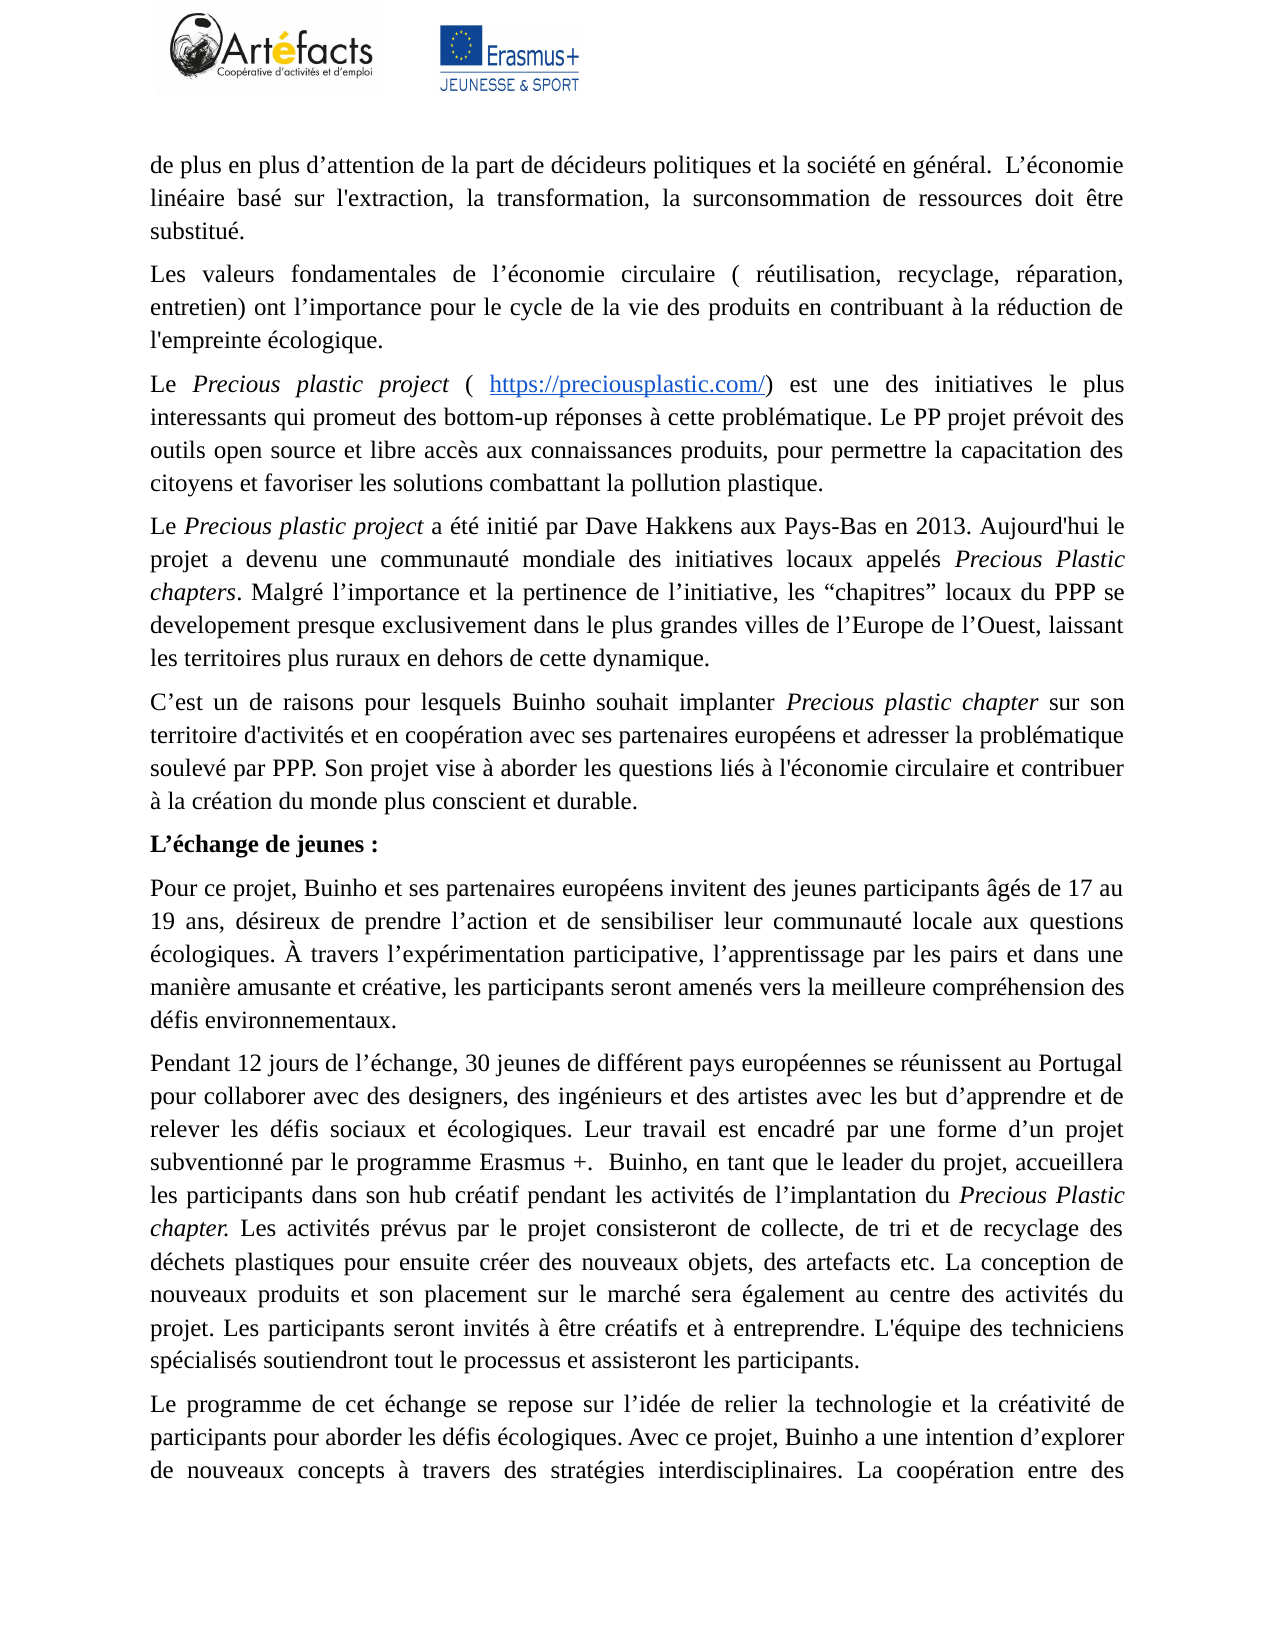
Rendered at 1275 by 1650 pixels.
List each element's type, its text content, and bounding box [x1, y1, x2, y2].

text Les valeurs fondamentales de l’économie circulaire ( réutilisation, recyclage, réparation, entretien) ont l’importance pour le cycle de la vie des produits en contribuant à la réduction de l'empreinte écologique. [150, 259, 1125, 354]
text de plus en plus d’attention de la part de décideurs politiques et la société en général. L’économie linéaire basé sur l'extraction, la transformation, la surconsommation de ressources doit être substitué. [150, 150, 1125, 245]
text C’est un de raisons pour lesquels Buinho souhait implanter Precious plastic chapter sur son territoire d'activités et en coopération avec ses partenaires européens et adresser la problématique soulevé par PPP. Son projet vise à aborder les questions liés à l'économie circulaire et contribuer à la création du monde plus conscient et durable. [150, 687, 1125, 815]
picture [156, 0, 385, 94]
text L’échange de jeunes : [150, 829, 1125, 858]
text Le programme de cet échange se repose sur l’idée de relier la technologie et la créativité de participants pour aborder les défis écologiques. Avec ce projet, Buinho a une intention d’explorer de nouveaux concepts à travers des stratégies interdisciplinaires. La coopération entre des [150, 1389, 1125, 1484]
text Le Precious plastic project ( https://preciousplastic.com/) est une des initiatives le plus interessants qui promeut des bottom-up réponses à cette problématique. Le PP projet prévoit des outils open source et libre accès aux connaissances produits, pour permettre la capacitation des citoyens et favoriser les solutions combattant la pollution plastique. [150, 369, 1125, 497]
picture [435, 24, 586, 94]
text Pour ce projet, Buinho et ses partenaires européens invitent des jeunes participants âgés de 17 au 19 ans, désireux de prendre l’action et de sensibiliser leur communauté locale aux questions écologiques. À travers l’expérimentation participative, l’apprentissage par les pairs et dans une manière amusante et créative, les participants seront amenés vers la meilleure compréhension des défis environnementaux. [150, 873, 1125, 1034]
text Le Precious plastic project a été initié par Dave Hakkens aux Pays-Bas en 2013. Aujourd'hui le projet a devenu une communauté mondiale des initiatives locaux appelés Precious Plastic chapters. Malgré l’importance et la pertinence de l’initiative, les “chapitres” locaux du PPP se developement presque exclusivement dans le plus grandes villes de l’Europe de l’Ouest, laissant les territoires plus ruraux en dehors de cette dynamique. [150, 511, 1125, 672]
text Pendant 12 jours de l’échange, 30 jeunes de différent pays européennes se réunissent au Portugal pour collaborer avec des designers, des ingénieurs et des artistes avec les but d’apprendre et de relever les défis sociaux et écologiques. Leur travail est encadré par une forme d’un projet subventionné par le programme Erasmus +. Buinho, en tant que le leader du projet, accueillera les participants dans son hub créatif pendant les activités de l’implantation du Precious Plastic chapter. Les activités prévus par le projet consisteront de collecte, de tri et de recyclage des déchets plastiques pour ensuite créer des nouveaux objets, des artefacts etc. La conception de nouveaux produits et son placement sur le marché sera également au centre des activités du projet. Les participants seront invités à être créatifs et à entreprendre. L'équipe des techniciens spécialisés soutiendront tout le processus et assisteront les participants. [150, 1048, 1125, 1374]
